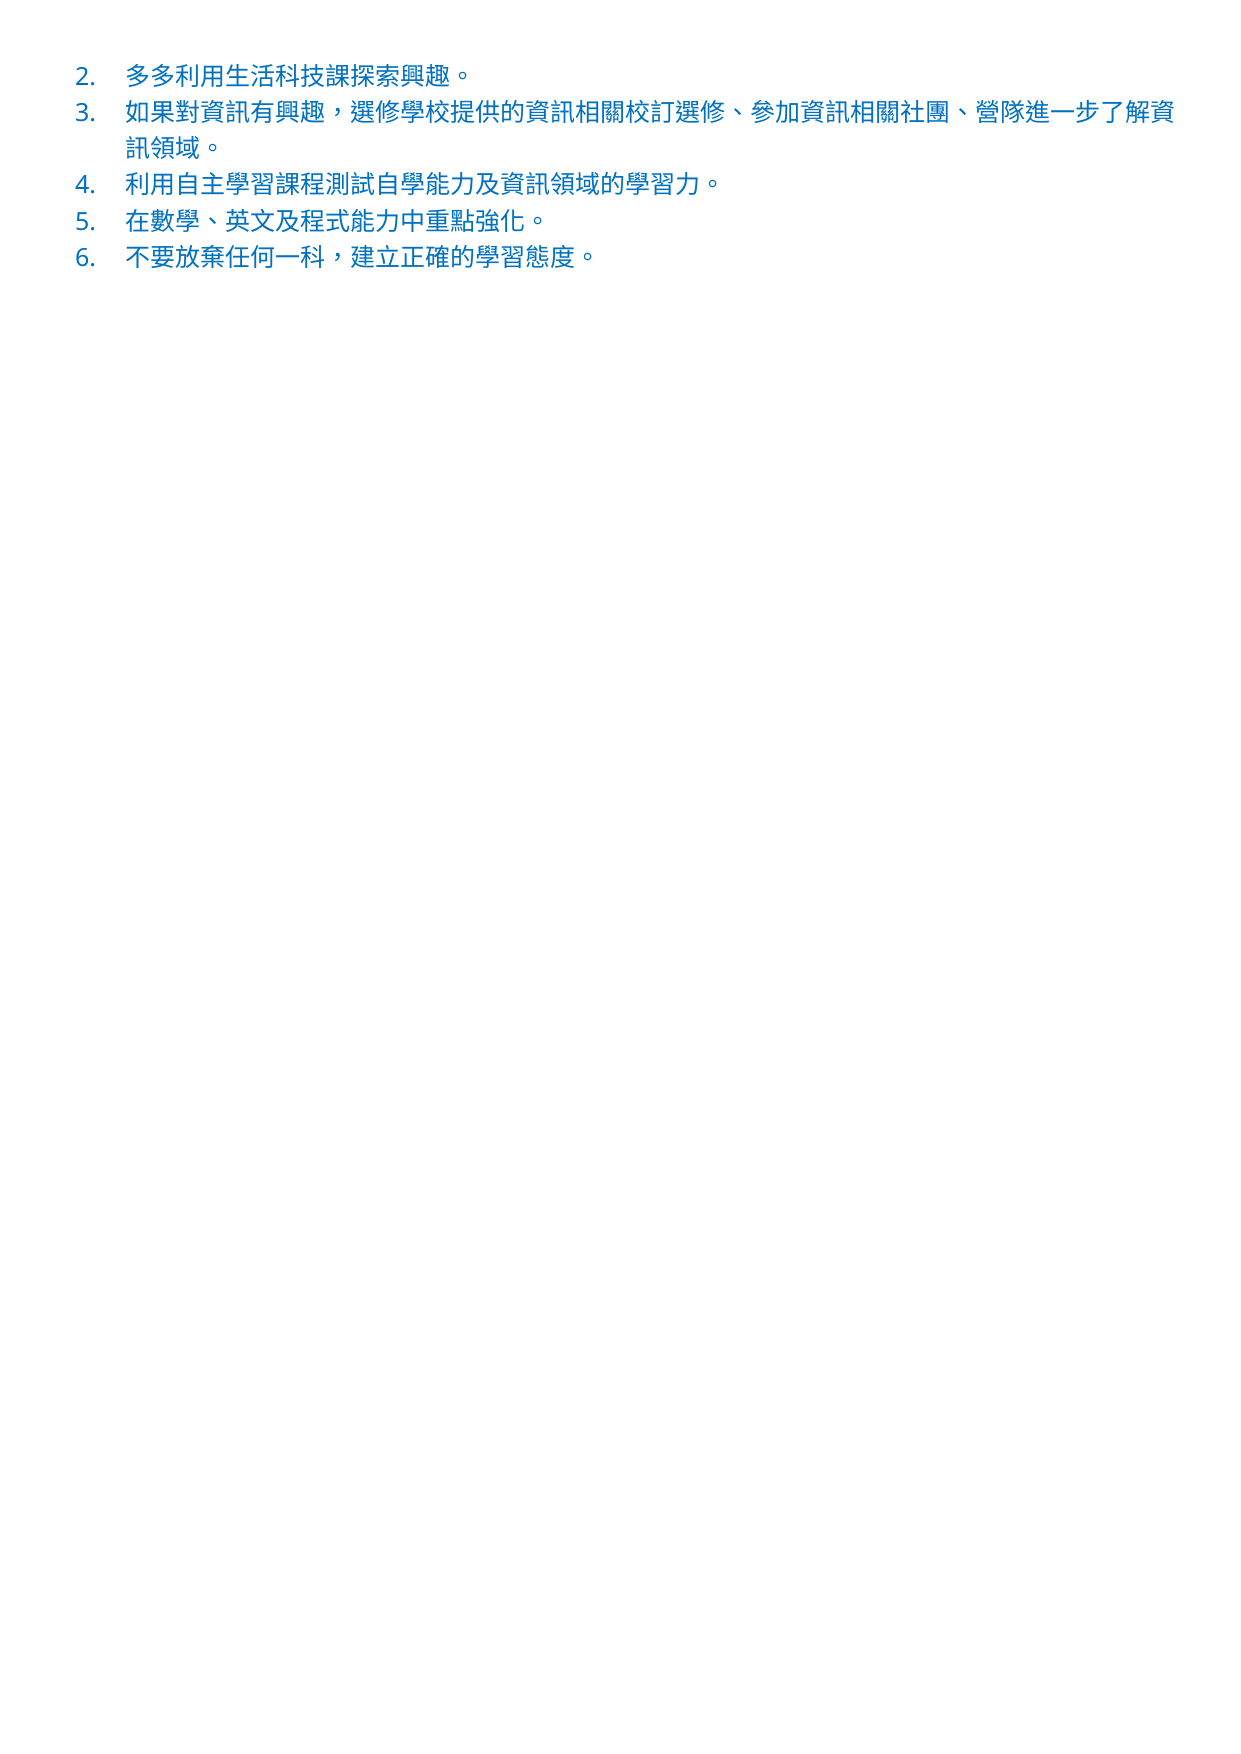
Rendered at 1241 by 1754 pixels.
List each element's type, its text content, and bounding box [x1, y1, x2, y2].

list 利用自主學習課程測試自學能力及資訊領域的學習力。 [75, 165, 1180, 201]
list 如果對資訊有興趣，選修學校提供的資訊相關校訂選修、參加資訊相關社團、營隊進一步了解資訊領域。 [75, 92, 1180, 165]
list 多多利用生活科技課探索興趣。 [75, 56, 1180, 92]
list 不要放棄任何一科，建立正確的學習態度。 [75, 237, 1180, 274]
list 在數學、英文及程式能力中重點強化。 [75, 201, 1180, 237]
